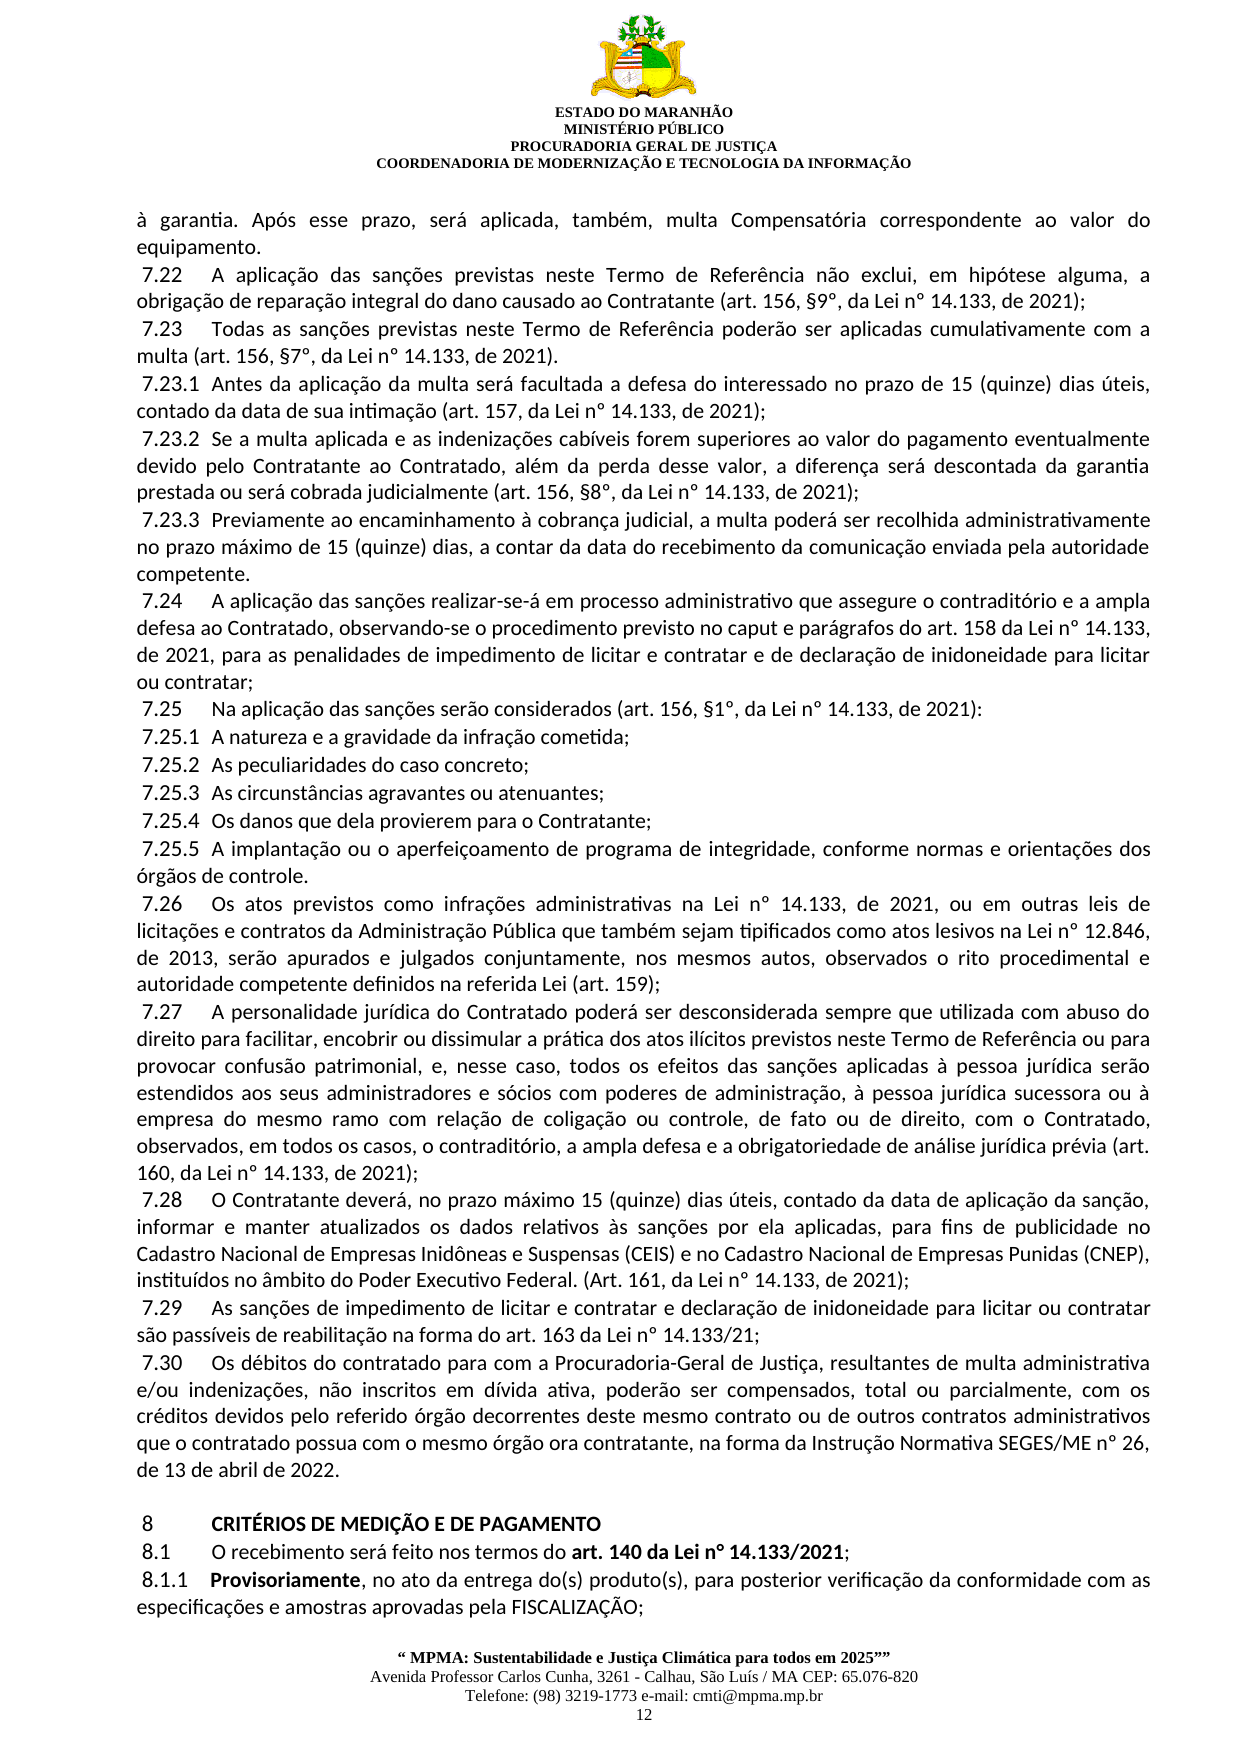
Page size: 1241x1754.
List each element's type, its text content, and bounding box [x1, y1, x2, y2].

list Todas as sanções previstas neste Termo de Referência poderão ser aplicadas cumulativamente com a multa (art. 156, §7º, da Lei nº 14.133, de 2021). [136, 314, 1152, 369]
list à garantia. Após esse prazo, será aplicada, também, multa Compensatória correspondente ao valor do equipamento. [136, 206, 1152, 260]
list Provisoriamente, no ato da entrega do(s) produto(s), para posterior verificação da conformidade com as especificações e amostras aprovadas pela FISCALIZAÇÃO; [136, 1565, 1152, 1620]
list Os atos previstos como infrações administrativas na Lei nº 14.133, de 2021, ou em outras leis de licitações e contratos da Administração Pública que também sejam tipificados como atos lesivos na Lei nº 12.846, de 2013, serão apurados e julgados conjuntamente, nos mesmos autos, observados o rito procedimental e autoridade competente definidos na referida Lei (art. 159); [136, 889, 1152, 997]
list As circunstâncias agravantes ou atenuantes; [136, 778, 1152, 807]
list A aplicação das sanções realizar-se-á em processo administrativo que assegure o contraditório e a ampla defesa ao Contratado, observando-se o procedimento previsto no caput e parágrafos do art. 158 da Lei nº 14.133, de 2021, para as penalidades de impedimento de licitar e contratar e de declaração de inidoneidade para licitar ou contratar; [136, 586, 1152, 694]
list Se a multa aplicada e as indenizações cabíveis forem superiores ao valor do pagamento eventualmente devido pelo Contratante ao Contratado, além da perda desse valor, a diferença será descontada da garantia prestada ou será cobrada judicialmente (art. 156, §8º, da Lei nº 14.133, de 2021); [136, 424, 1152, 505]
list Os débitos do contratado para com a Procuradoria-Geral de Justiça, resultantes de multa administrativa e/ou indenizações, não inscritos em dívida ativa, poderão ser compensados, total ou parcialmente, com os créditos devidos pelo referido órgão decorrentes deste mesmo contrato ou de outros contratos administrativos que o contratado possua com o mesmo órgão ora contratante, na forma da Instrução Normativa SEGES/ME nº 26, de 13 de abril de 2022. [136, 1348, 1152, 1483]
list CRITÉRIOS DE MEDIÇÃO E DE PAGAMENTO [136, 1509, 1152, 1537]
list As sanções de impedimento de licitar e contratar e declaração de inidoneidade para licitar ou contratar são passíveis de reabilitação na forma do art. 163 da Lei nº 14.133/21; [136, 1293, 1152, 1348]
list As peculiaridades do caso concreto; [136, 751, 1152, 778]
list Na aplicação das sanções serão considerados (art. 156, §1º, da Lei nº 14.133, de 2021): [136, 694, 1152, 722]
list A aplicação das sanções previstas neste Termo de Referência não exclui, em hipótese alguma, a obrigação de reparação integral do dano causado ao Contratante (art. 156, §9º, da Lei nº 14.133, de 2021); [136, 260, 1152, 314]
list A implantação ou o aperfeiçoamento de programa de integridade, conforme normas e orientações dos órgãos de controle. [136, 834, 1152, 889]
list Os danos que dela provierem para o Contratante; [136, 807, 1152, 834]
list A personalidade jurídica do Contratado poderá ser desconsiderada sempre que utilizada com abuso do direito para facilitar, encobrir ou dissimular a prática dos atos ilícitos previstos neste Termo de Referência ou para provocar confusão patrimonial, e, nesse caso, todos os efeitos das sanções aplicadas à pessoa jurídica serão estendidos aos seus administradores e sócios com poderes de administração, à pessoa jurídica sucessora ou à empresa do mesmo ramo com relação de coligação ou controle, de fato ou de direito, com o Contratado, observados, em todos os casos, o contraditório, a ampla defesa e a obrigatoriedade de análise jurídica prévia (art. 160, da Lei nº 14.133, de 2021); [136, 997, 1152, 1185]
list Previamente ao encaminhamento à cobrança judicial, a multa poderá ser recolhida administrativamente no prazo máximo de 15 (quinze) dias, a contar da data do recebimento da comunicação enviada pela autoridade competente. [136, 505, 1152, 586]
list Antes da aplicação da multa será facultada a defesa do interessado no prazo de 15 (quinze) dias úteis, contado da data de sua intimação (art. 157, da Lei nº 14.133, de 2021); [136, 369, 1152, 424]
list O Contratante deverá, no prazo máximo 15 (quinze) dias úteis, contado da data de aplicação da sanção, informar e manter atualizados os dados relativos às sanções por ela aplicadas, para fins de publicidade no Cadastro Nacional de Empresas Inidôneas e Suspensas (CEIS) e no Cadastro Nacional de Empresas Punidas (CNEP), instituídos no âmbito do Poder Executivo Federal. (Art. 161, da Lei nº 14.133, de 2021); [136, 1185, 1152, 1293]
list A natureza e a gravidade da infração cometida; [136, 722, 1152, 751]
list O recebimento será feito nos termos do art. 140 da Lei n° 14.133/2021; [136, 1537, 1152, 1565]
